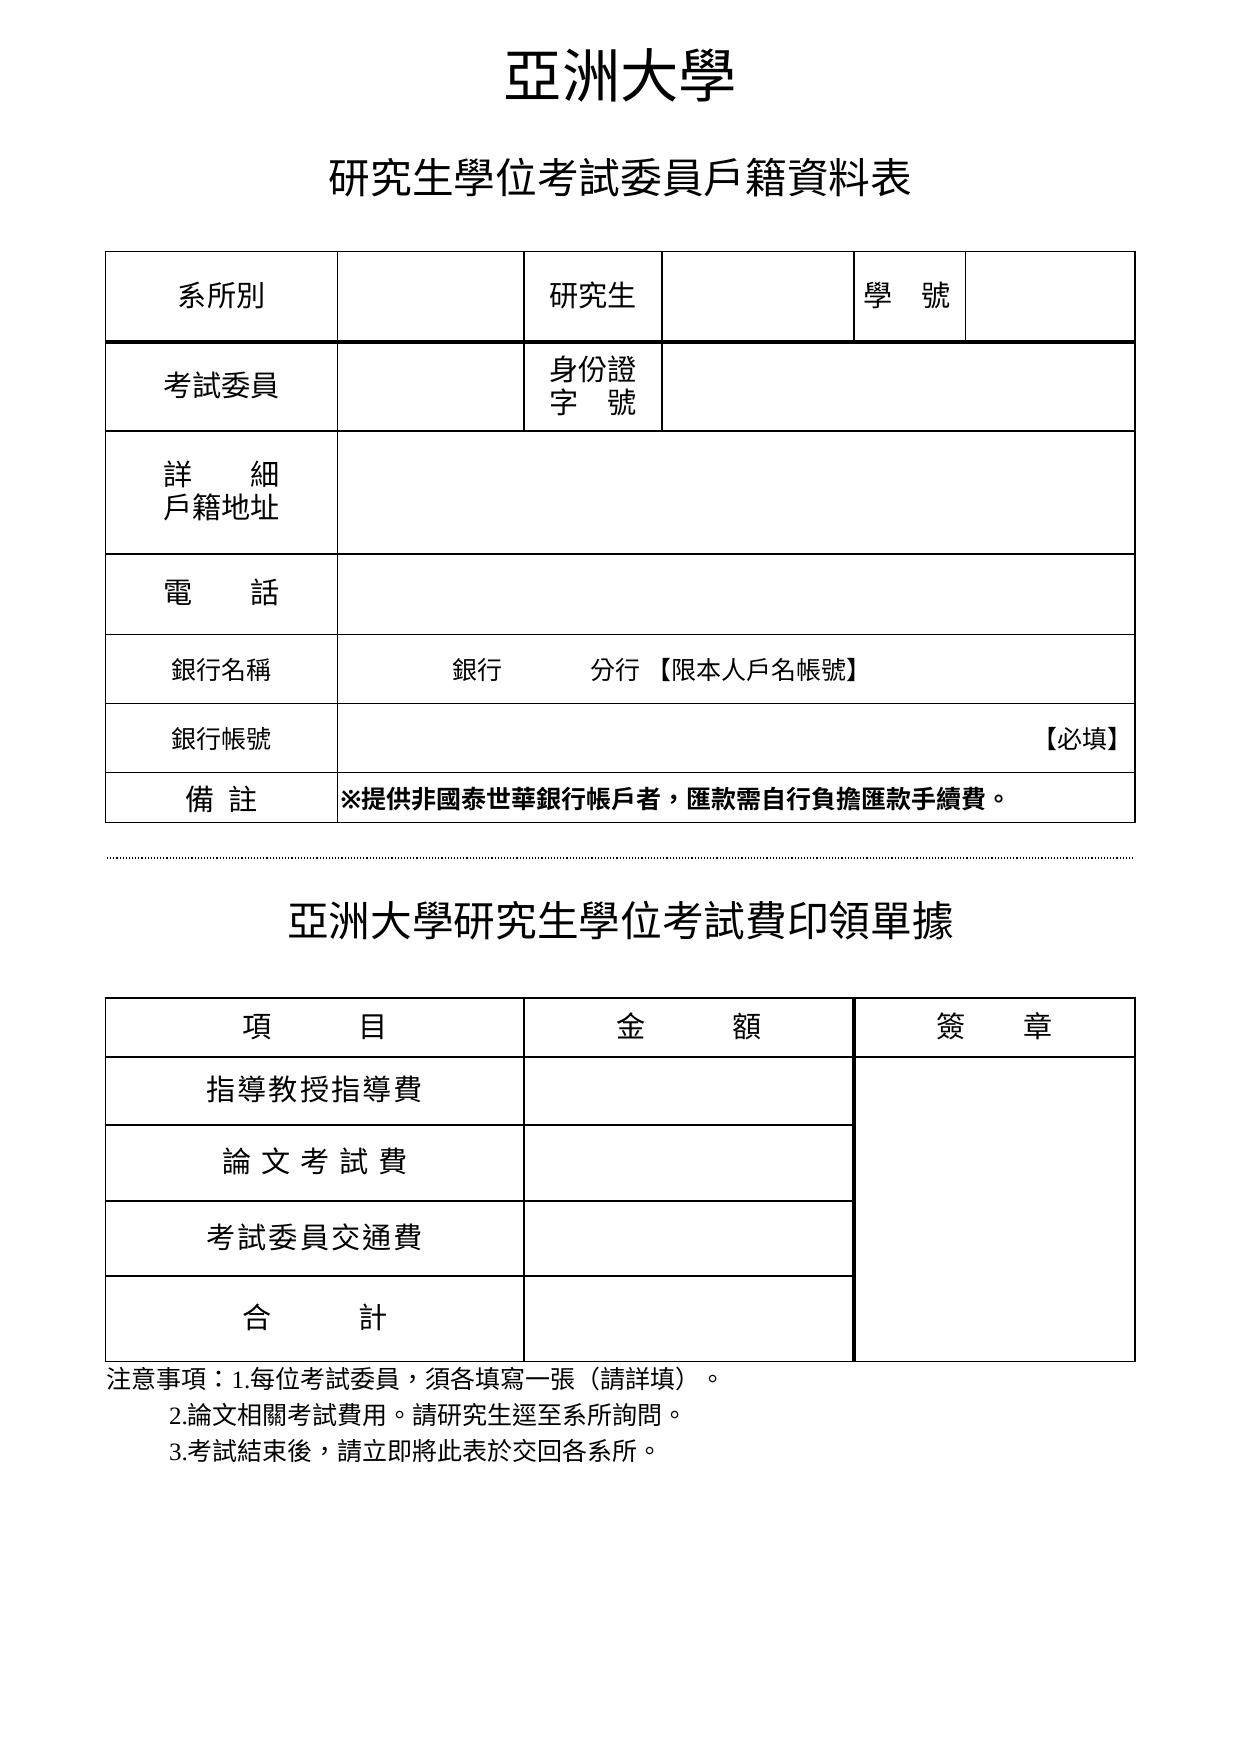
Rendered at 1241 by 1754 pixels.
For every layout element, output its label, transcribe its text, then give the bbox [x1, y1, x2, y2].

table_cell 銀行 分行 【限本人戶名帳號】 [338, 635, 1134, 703]
table_cell 合 計 [106, 1277, 523, 1361]
table_cell [524, 823, 662, 857]
table_cell [337, 823, 524, 857]
table_cell [338, 344, 523, 430]
table_cell [854, 823, 965, 857]
table_header [663, 252, 853, 340]
table_cell [525, 1277, 852, 1361]
table_cell 銀行帳號 [106, 704, 337, 772]
table_cell [105, 823, 337, 857]
table_cell 考試委員 [106, 344, 337, 430]
table_cell 備 註 [106, 773, 337, 822]
table_cell 考試委員交通費 [106, 1202, 523, 1275]
table_cell ※提供非國泰世華銀行帳戶者，匯款需自行負擔匯款手續費。 [338, 773, 1134, 822]
table_cell [965, 857, 1135, 893]
table_cell [105, 857, 337, 893]
table_cell [662, 857, 854, 893]
table_cell 電 話 [106, 555, 337, 633]
text 注意事項：1.每位考試委員，須各填寫一張（請詳填）。 [106, 1362, 1134, 1395]
table_cell 金 額 [525, 999, 852, 1056]
table_cell [525, 1202, 852, 1275]
table_cell 簽 章 [856, 999, 1134, 1056]
table_header 研究生 [525, 252, 661, 340]
table_cell [338, 432, 1134, 553]
table_cell [965, 823, 1135, 857]
table_cell [337, 857, 524, 893]
table_header [338, 252, 523, 340]
table_cell [525, 1058, 852, 1124]
table_cell [524, 857, 662, 893]
table_cell 項 目 [106, 999, 523, 1056]
table_cell 身份證 字 號 [525, 344, 661, 430]
text 2.論文相關考試費用。請研究生逕至系所詢問。 [106, 1395, 1134, 1432]
table_cell 【必填】 [338, 704, 1134, 772]
text 亞洲大學 [106, 59, 1134, 107]
table_cell 詳 細 戶籍地址 [106, 432, 337, 553]
table_cell 指導教授指導費 [106, 1058, 523, 1124]
text 3.考試結束後，請立即將此表於交回各系所。 [106, 1432, 1134, 1468]
table_cell [338, 555, 1134, 633]
table_cell 銀行名稱 [106, 635, 337, 703]
table_cell 論文考試費 [106, 1126, 523, 1200]
table_cell [525, 1126, 852, 1200]
table_cell [856, 1058, 1134, 1361]
table_header 學 號 [855, 252, 965, 340]
text 研究生學位考試委員戶籍資料表 [106, 155, 1134, 203]
table_header 系所別 [106, 252, 337, 340]
table_cell [663, 344, 1134, 430]
table_cell [662, 823, 854, 857]
table_cell 亞洲大學研究生學位考試費印領單據 [105, 893, 1135, 997]
table_cell [854, 857, 965, 893]
table_header [966, 252, 1134, 340]
